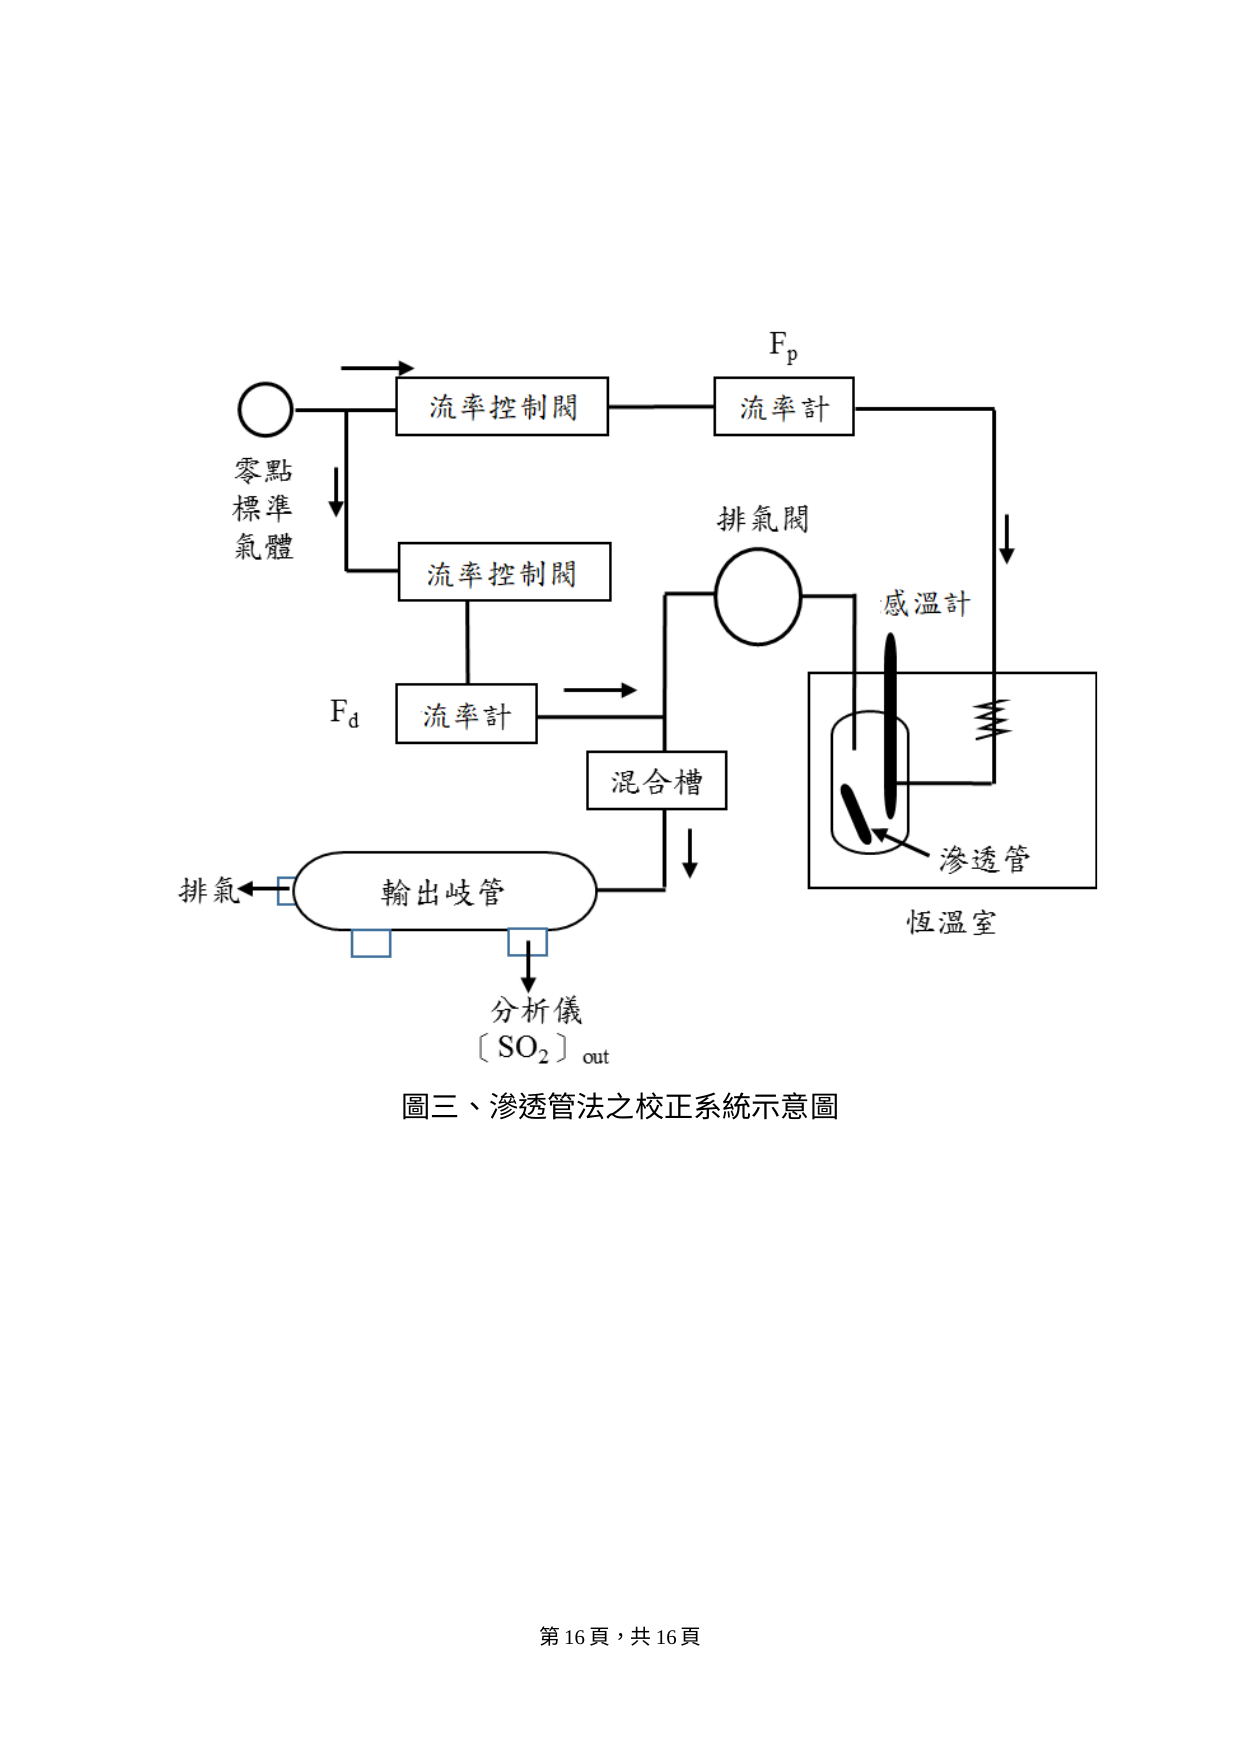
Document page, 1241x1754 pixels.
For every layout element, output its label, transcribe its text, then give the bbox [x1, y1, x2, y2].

picture [146, 313, 1098, 1084]
text 圖三、滲透管法之校正系統示意圖 [148, 1084, 1093, 1126]
text [148, 303, 1093, 313]
